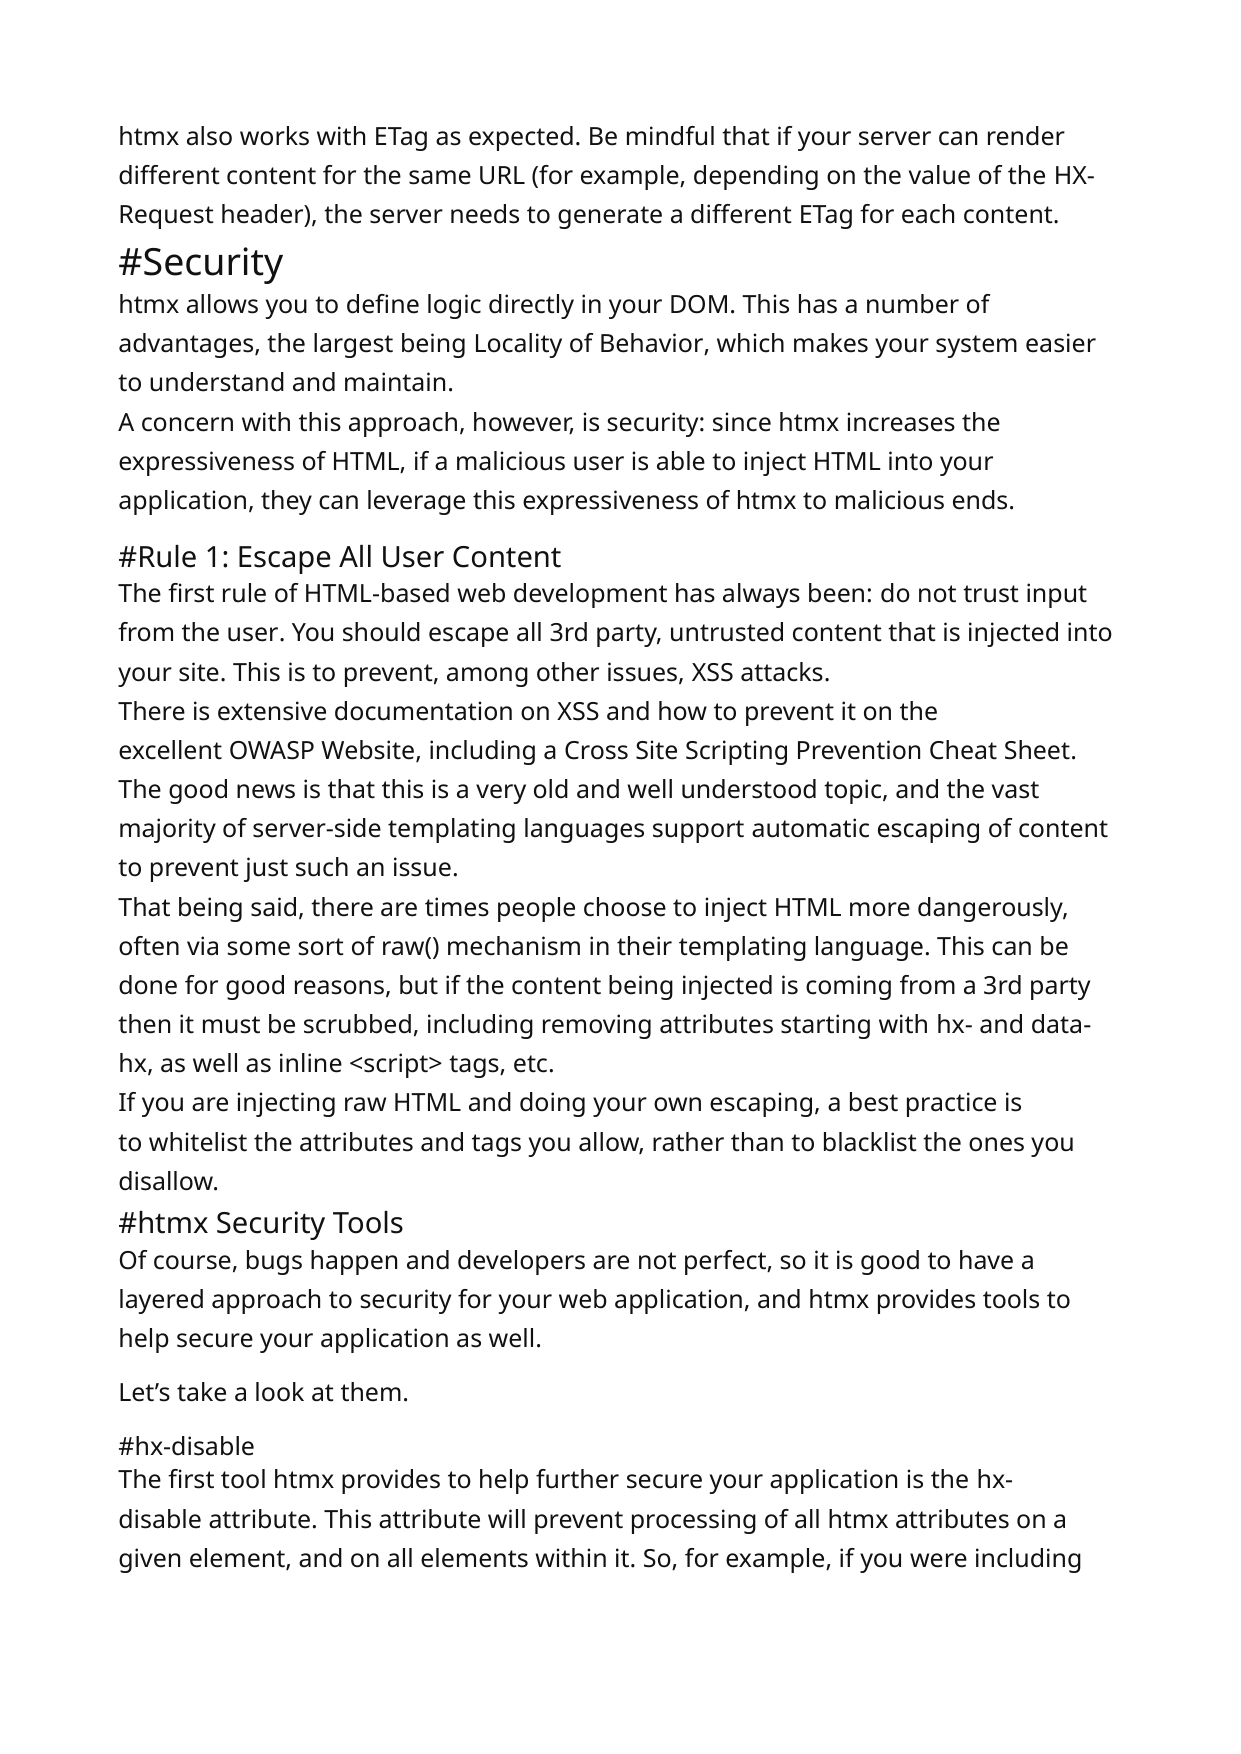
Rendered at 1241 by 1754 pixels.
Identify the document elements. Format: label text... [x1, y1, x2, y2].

text Of course, bugs happen and developers are not perfect, so it is good to have a layered approach to security for your web application, and htmx provides tools to help secure your application as well. [118, 1242, 1122, 1355]
text htmx allows you to define logic directly in your DOM. This has a number of advantages, the largest being Locality of Behavior, which makes your system easier to understand and maintain. [118, 287, 1122, 399]
text A concern with this approach, however, is security: since htmx increases the expressiveness of HTML, if a malicious user is able to inject HTML into your application, they can leverage this expressiveness of htmx to malicious ends. [118, 404, 1122, 517]
text The first rule of HTML-based web development has always been: do not trust input from the user. You should escape all 3rd party, untrusted content that is injected into your site. This is to prevent, among other issues, XSS attacks. [118, 576, 1122, 688]
text There is extensive documentation on XSS and how to prevent it on the excellent OWASP Website, including a Cross Site Scripting Prevention Cheat Sheet. [118, 693, 1122, 767]
text That being said, there are times people choose to inject HTML more dangerously, often via some sort of raw() mechanism in their templating language. This can be done for good reasons, but if the content being injected is coming from a 3rd party then it must be scrubbed, including removing attributes starting with hx- and data-hx, as well as inline <script> tags, etc. [118, 889, 1122, 1080]
subtitle #hx-disable [118, 1428, 1122, 1462]
subtitle #Security [118, 236, 1122, 287]
text htmx also works with ETag as expected. Be mindful that if your server can render different content for the same URL (for example, depending on the value of the HX-Request header), the server needs to generate a different ETag for each content. [118, 118, 1122, 231]
subtitle #htmx Security Tools [118, 1203, 1122, 1242]
text If you are injecting raw HTML and doing your own escaping, a best practice is to whitelist the attributes and tags you allow, rather than to blacklist the ones you disallow. [118, 1085, 1122, 1197]
text The first tool htmx provides to help further secure your application is the hx-disable attribute. This attribute will prevent processing of all htmx attributes on a given element, and on all elements within it. So, for example, if you were including [118, 1462, 1122, 1574]
text The good news is that this is a very old and well understood topic, and the vast majority of server-side templating languages support automatic escaping of content to prevent just such an issue. [118, 772, 1122, 884]
subtitle #Rule 1: Escape All User Content [118, 536, 1122, 576]
text Let’s take a look at them. [118, 1374, 1122, 1408]
